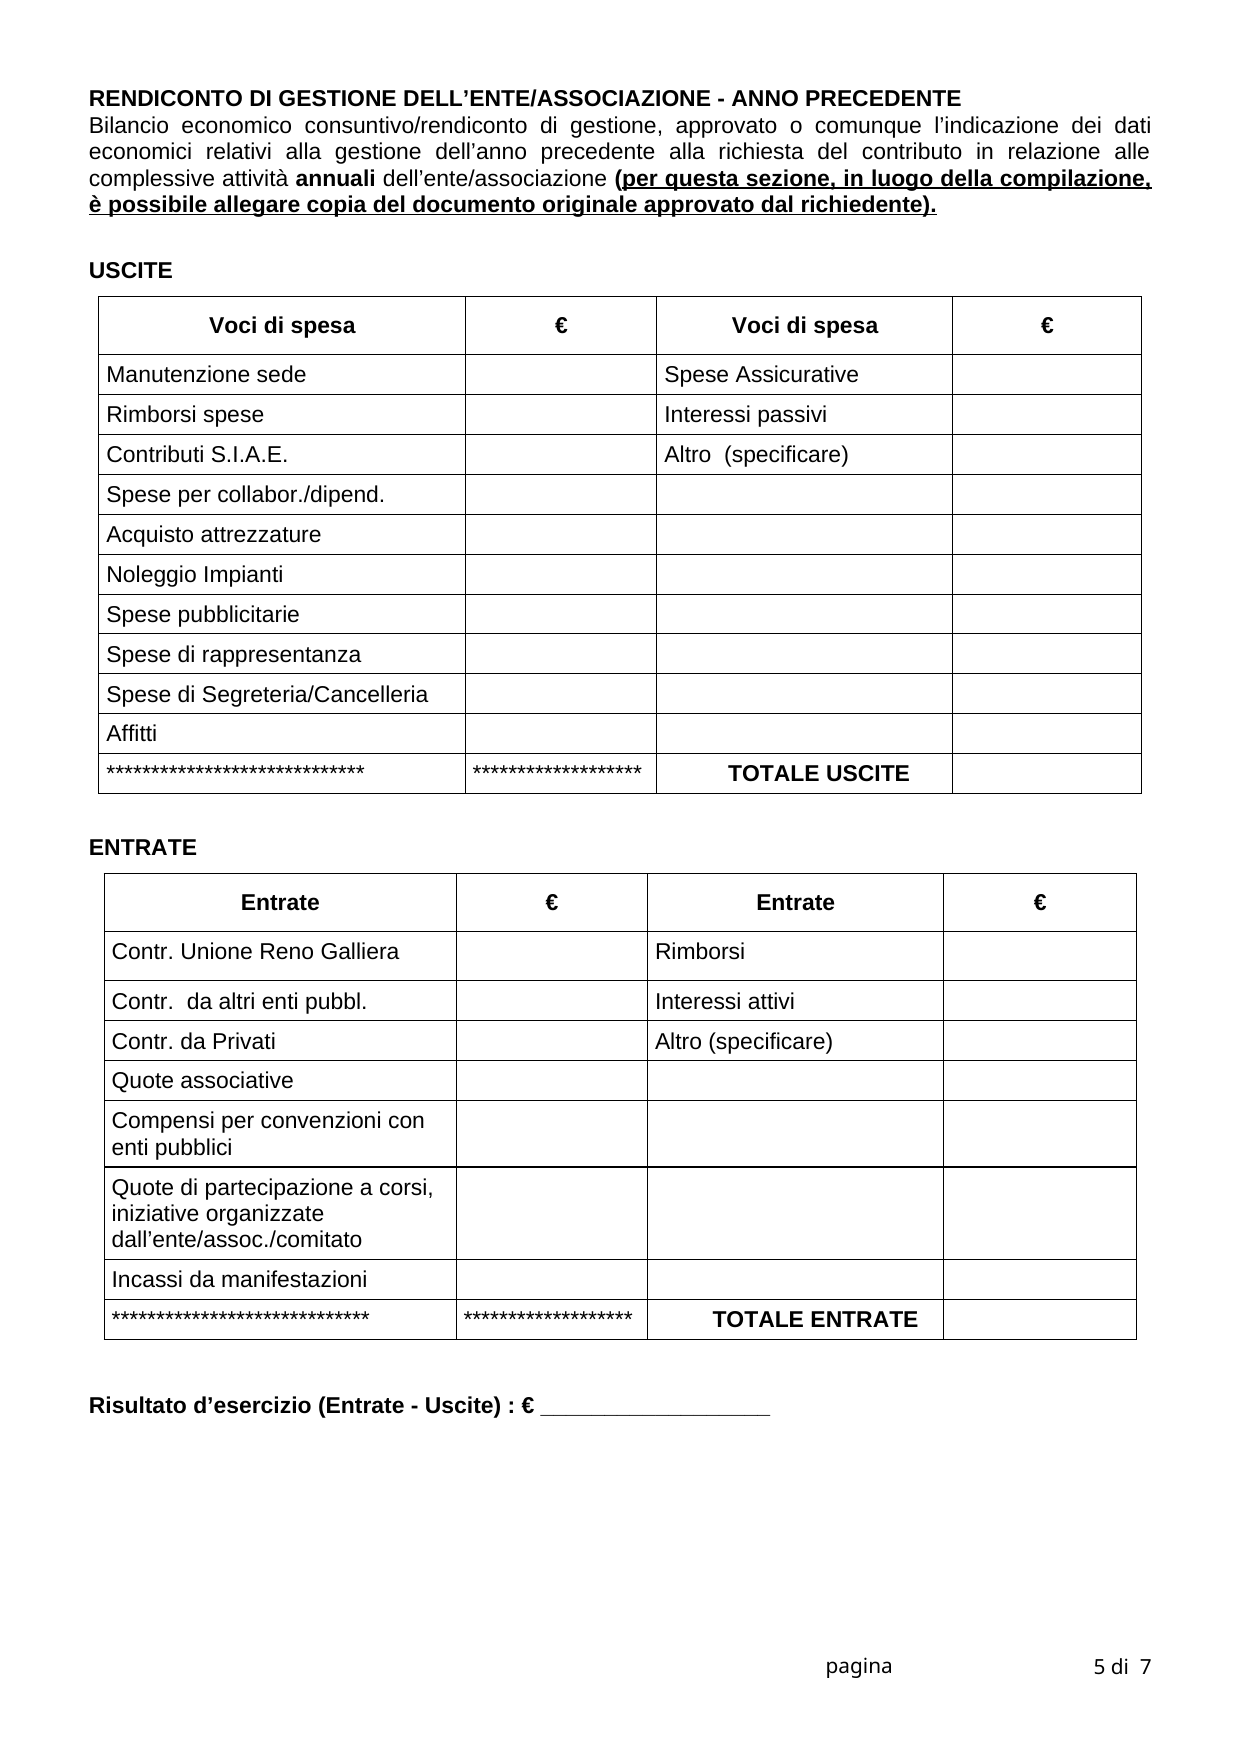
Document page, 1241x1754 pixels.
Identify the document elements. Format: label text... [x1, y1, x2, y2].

text USCITE [89, 257, 1152, 283]
text ENTRATE [89, 833, 1152, 860]
table_cell [944, 1021, 1136, 1060]
table_cell [953, 714, 1141, 753]
table_header Entrate [648, 874, 943, 931]
table_cell [953, 555, 1141, 593]
table_cell Spese di Segreteria/Cancelleria [99, 674, 465, 713]
table_cell Contr. da Privati [105, 1021, 456, 1060]
table_cell [457, 1168, 647, 1259]
table_cell [457, 1061, 647, 1100]
table_cell [466, 714, 656, 753]
table_cell [466, 395, 656, 434]
table_cell [944, 981, 1136, 1020]
table_cell [953, 754, 1141, 793]
table_cell [953, 355, 1141, 394]
table_cell [944, 1260, 1136, 1299]
table_cell [657, 674, 952, 713]
table_cell Contributi S.I.A.E. [99, 435, 465, 474]
table_cell [457, 981, 647, 1020]
table_cell Altro (specificare) [648, 1021, 943, 1060]
table_cell Interessi attivi [648, 981, 943, 1020]
table_cell Rimborsi [648, 932, 943, 980]
table_cell Spese per collabor./dipend. [99, 475, 465, 514]
table_cell ******************* [457, 1300, 647, 1339]
table_cell [657, 595, 952, 633]
table_cell [466, 355, 656, 394]
table_cell [953, 634, 1141, 673]
table_cell [466, 634, 656, 673]
table_cell Contr. da altri enti pubbl. [105, 981, 456, 1020]
table_cell [648, 1061, 943, 1100]
table_cell [457, 1260, 647, 1299]
table_cell Incassi da manifestazioni [105, 1260, 456, 1299]
table_header € [466, 297, 656, 354]
table_cell [648, 1101, 943, 1166]
table_cell [944, 932, 1136, 980]
text Risultato d’esercizio (Entrate - Uscite) : € __________________ [89, 1392, 1152, 1419]
table_cell TOTALE USCITE [657, 754, 952, 793]
table_cell Noleggio Impianti [99, 555, 465, 593]
table_header Voci di spesa [657, 297, 952, 354]
table_cell Spese di rappresentanza [99, 634, 465, 673]
table_cell Quote associative [105, 1061, 456, 1100]
table_cell [953, 395, 1141, 434]
table_cell [648, 1260, 943, 1299]
table_header Voci di spesa [99, 297, 465, 354]
table_cell [944, 1168, 1136, 1259]
table_cell [953, 515, 1141, 553]
table_cell [657, 714, 952, 753]
table_header € [457, 874, 647, 931]
table_cell [657, 634, 952, 673]
table_cell [944, 1101, 1136, 1166]
table_cell [466, 674, 656, 713]
table_cell [466, 475, 656, 514]
table_cell [953, 674, 1141, 713]
text Bilancio economico consuntivo/rendiconto di gestione, approvato o comunque l’indicazione dei dati economici relativi alla gestione dell’anno precedente alla richiesta del contributo in relazione alle complessive attività annuali dell’ente/associazione (per questa sezione, in luogo della compilazione, è possibile allegare copia del documento originale approvato dal richiedente). [89, 112, 1152, 217]
table_cell ***************************** [105, 1300, 456, 1339]
table_header € [944, 874, 1136, 931]
table_cell [466, 595, 656, 633]
table_cell TOTALE ENTRATE [648, 1300, 943, 1339]
table_cell Spese pubblicitarie [99, 595, 465, 633]
table_cell ******************* [466, 754, 656, 793]
table_cell [953, 595, 1141, 633]
table_cell [648, 1168, 943, 1259]
table_cell Quote di partecipazione a corsi, iniziative organizzate dall’ente/assoc./comitato [105, 1168, 456, 1259]
table_header € [953, 297, 1141, 354]
table_cell Contr. Unione Reno Galliera [105, 932, 456, 980]
table_cell Compensi per convenzioni con enti pubblici [105, 1101, 456, 1166]
table_cell [944, 1300, 1136, 1339]
table_cell Acquisto attrezzature [99, 515, 465, 553]
table_cell Spese Assicurative [657, 355, 952, 394]
table_cell [466, 555, 656, 593]
table_cell Rimborsi spese [99, 395, 465, 434]
table_cell [657, 475, 952, 514]
table_cell [657, 555, 952, 593]
table_cell [457, 1101, 647, 1166]
table_cell Altro (specificare) [657, 435, 952, 474]
table_cell Manutenzione sede [99, 355, 465, 394]
table_cell [944, 1061, 1136, 1100]
table_cell [466, 435, 656, 474]
table_cell [457, 932, 647, 980]
table_cell [457, 1021, 647, 1060]
table_cell ***************************** [99, 754, 465, 793]
table_cell [657, 515, 952, 553]
table_cell [466, 515, 656, 553]
table_cell [953, 475, 1141, 514]
table_cell Affitti [99, 714, 465, 753]
table_cell [953, 435, 1141, 474]
text RENDICONTO DI GESTIONE DELL’ENTE/ASSOCIAZIONE - ANNO PRECEDENTE [89, 85, 1152, 112]
table_header Entrate [105, 874, 456, 931]
table_cell Interessi passivi [657, 395, 952, 434]
